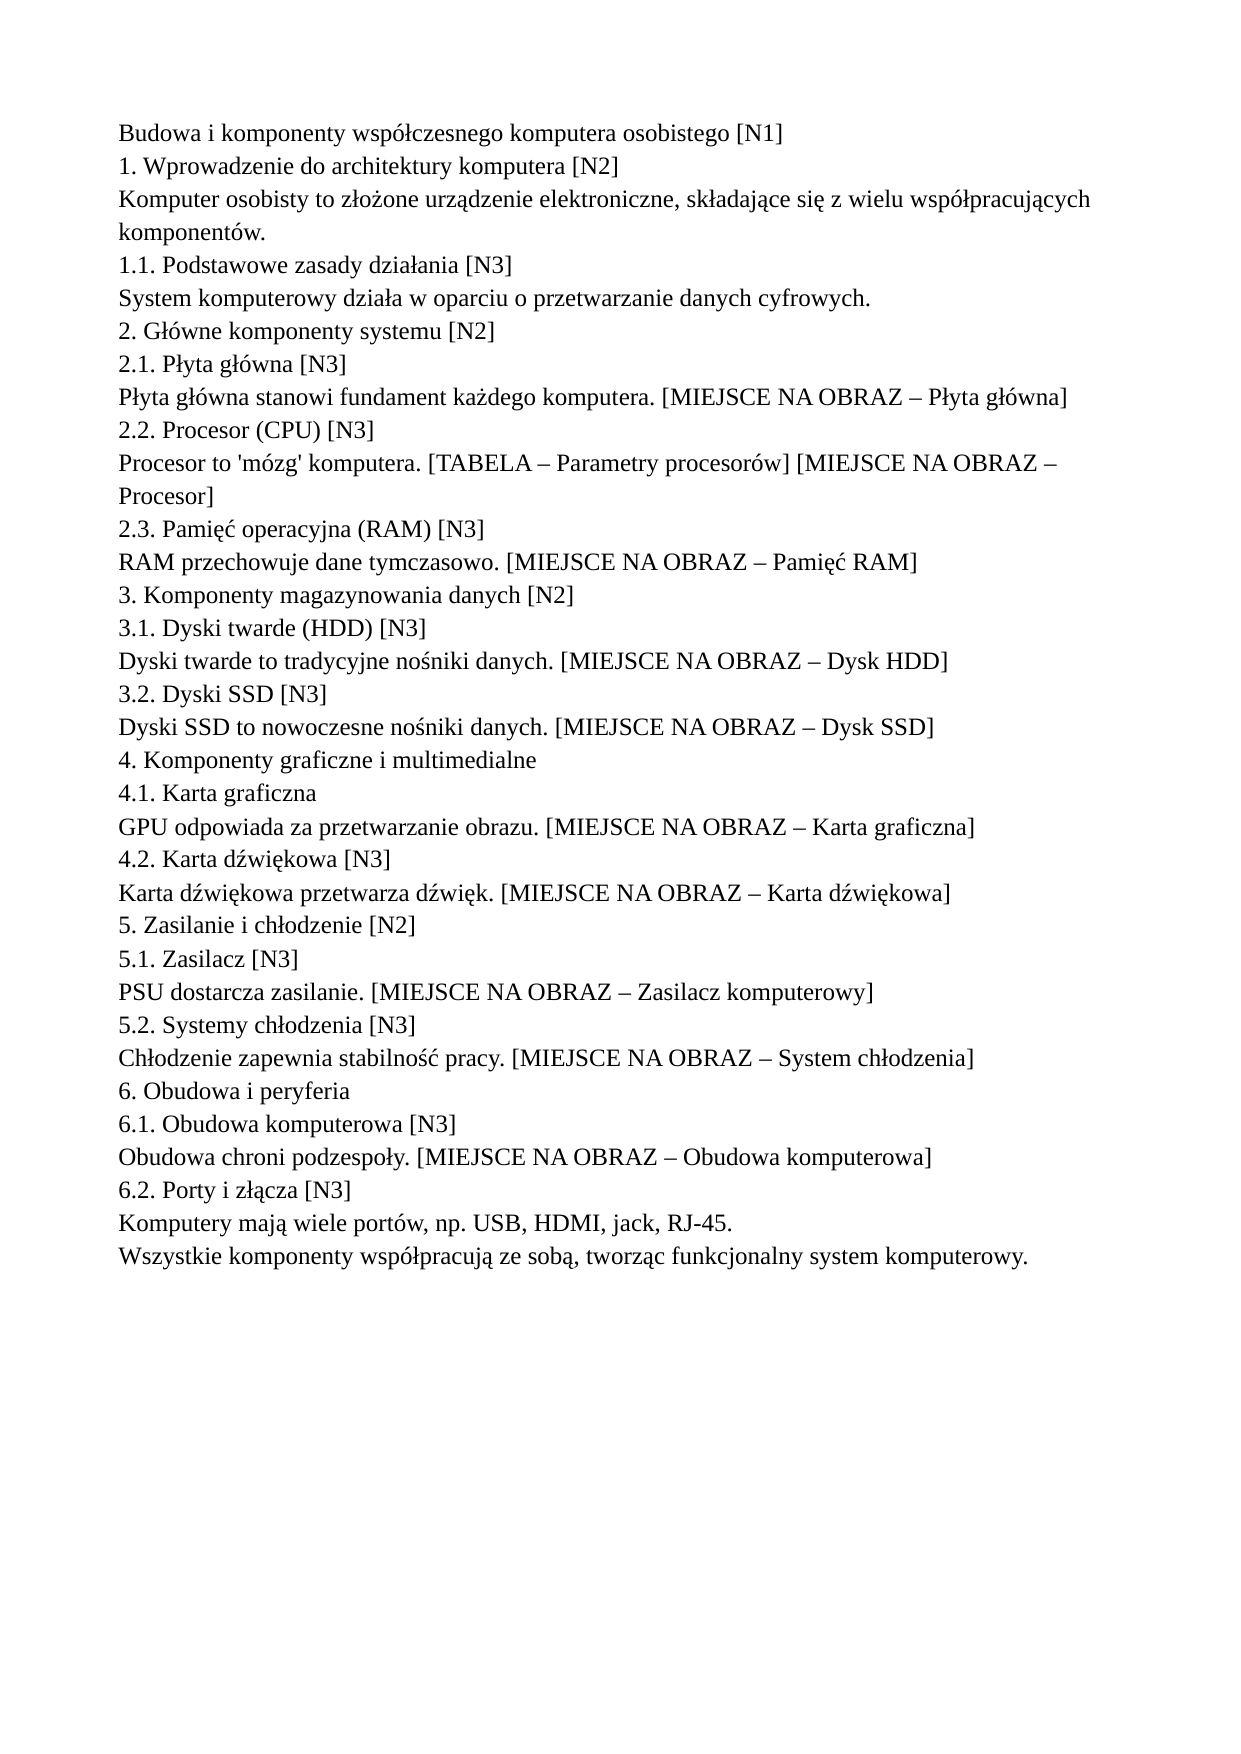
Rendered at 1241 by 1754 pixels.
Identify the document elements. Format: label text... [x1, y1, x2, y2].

text 3. Komponenty magazynowania danych [N2] [118, 580, 1122, 609]
text 2.3. Pamięć operacyjna (RAM) [N3] [118, 514, 1122, 543]
text 2.1. Płyta główna [N3] [118, 349, 1122, 378]
text Dyski SSD to nowoczesne nośniki danych. [MIEJSCE NA OBRAZ – Dysk SSD] [118, 712, 1122, 741]
text 6.2. Porty i złącza [N3] [118, 1175, 1122, 1203]
text 4.1. Karta graficzna [118, 778, 1122, 807]
text 3.1. Dyski twarde (HDD) [N3] [118, 613, 1122, 642]
text Wszystkie komponenty współpracują ze sobą, tworząc funkcjonalny system komputerowy. [118, 1241, 1122, 1269]
text Budowa i komponenty współczesnego komputera osobistego [N1] [118, 118, 1122, 147]
text 6. Obudowa i peryferia [118, 1076, 1122, 1104]
text 3.2. Dyski SSD [N3] [118, 679, 1122, 708]
text Obudowa chroni podzespoły. [MIEJSCE NA OBRAZ – Obudowa komputerowa] [118, 1142, 1122, 1171]
text RAM przechowuje dane tymczasowo. [MIEJSCE NA OBRAZ – Pamięć RAM] [118, 547, 1122, 576]
text GPU odpowiada za przetwarzanie obrazu. [MIEJSCE NA OBRAZ – Karta graficzna] [118, 812, 1122, 840]
text PSU dostarcza zasilanie. [MIEJSCE NA OBRAZ – Zasilacz komputerowy] [118, 977, 1122, 1005]
text 1. Wprowadzenie do architektury komputera [N2] [118, 151, 1122, 180]
text 5.2. Systemy chłodzenia [N3] [118, 1010, 1122, 1038]
text 5. Zasilanie i chłodzenie [N2] [118, 911, 1122, 939]
text 4. Komponenty graficzne i multimedialne [118, 746, 1122, 774]
text Dyski twarde to tradycyjne nośniki danych. [MIEJSCE NA OBRAZ – Dysk HDD] [118, 646, 1122, 675]
text System komputerowy działa w oparciu o przetwarzanie danych cyfrowych. [118, 283, 1122, 312]
text Komputer osobisty to złożone urządzenie elektroniczne, składające się z wielu współpracujących komponentów. [118, 184, 1122, 246]
text Karta dźwiękowa przetwarza dźwięk. [MIEJSCE NA OBRAZ – Karta dźwiękowa] [118, 878, 1122, 906]
text 4.2. Karta dźwiękowa [N3] [118, 844, 1122, 873]
text 6.1. Obudowa komputerowa [N3] [118, 1109, 1122, 1137]
text Chłodzenie zapewnia stabilność pracy. [MIEJSCE NA OBRAZ – System chłodzenia] [118, 1043, 1122, 1071]
text 1.1. Podstawowe zasady działania [N3] [118, 250, 1122, 279]
text 5.1. Zasilacz [N3] [118, 944, 1122, 972]
text Płyta główna stanowi fundament każdego komputera. [MIEJSCE NA OBRAZ – Płyta główna] [118, 382, 1122, 411]
text Komputery mają wiele portów, np. USB, HDMI, jack, RJ-45. [118, 1208, 1122, 1237]
text 2.2. Procesor (CPU) [N3] [118, 415, 1122, 444]
text Procesor to 'mózg' komputera. [TABELA – Parametry procesorów] [MIEJSCE NA OBRAZ – Procesor] [118, 448, 1122, 510]
text 2. Główne komponenty systemu [N2] [118, 316, 1122, 345]
